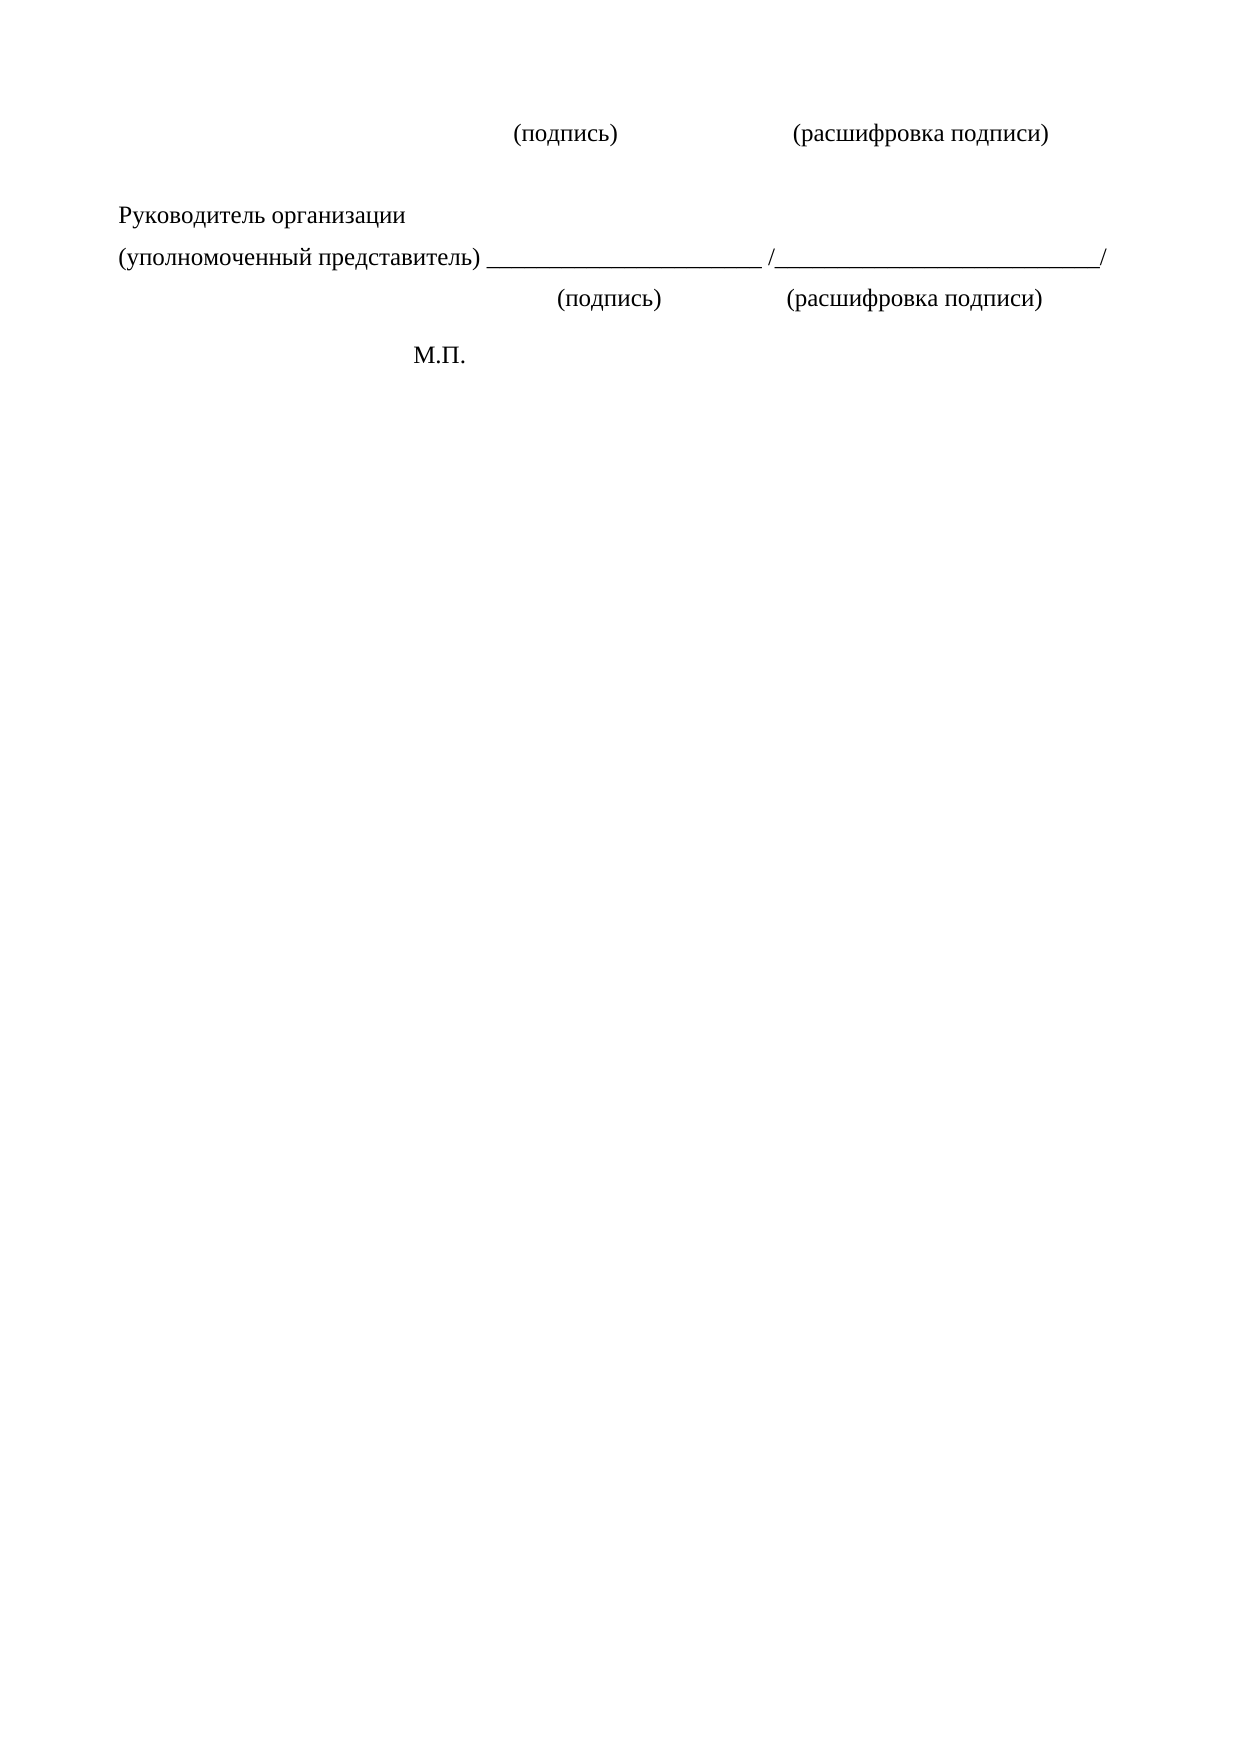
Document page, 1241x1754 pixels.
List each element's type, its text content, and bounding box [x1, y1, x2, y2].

text (уполномоченный представитель) ______________________ /__________________________/ [118, 242, 1181, 271]
text (подпись) (расшифровка подписи) [118, 118, 1181, 147]
text Руководитель организации [118, 201, 1181, 229]
text М.П. [118, 341, 1181, 369]
text (подпись) (расшифровка подписи) [118, 283, 1181, 312]
